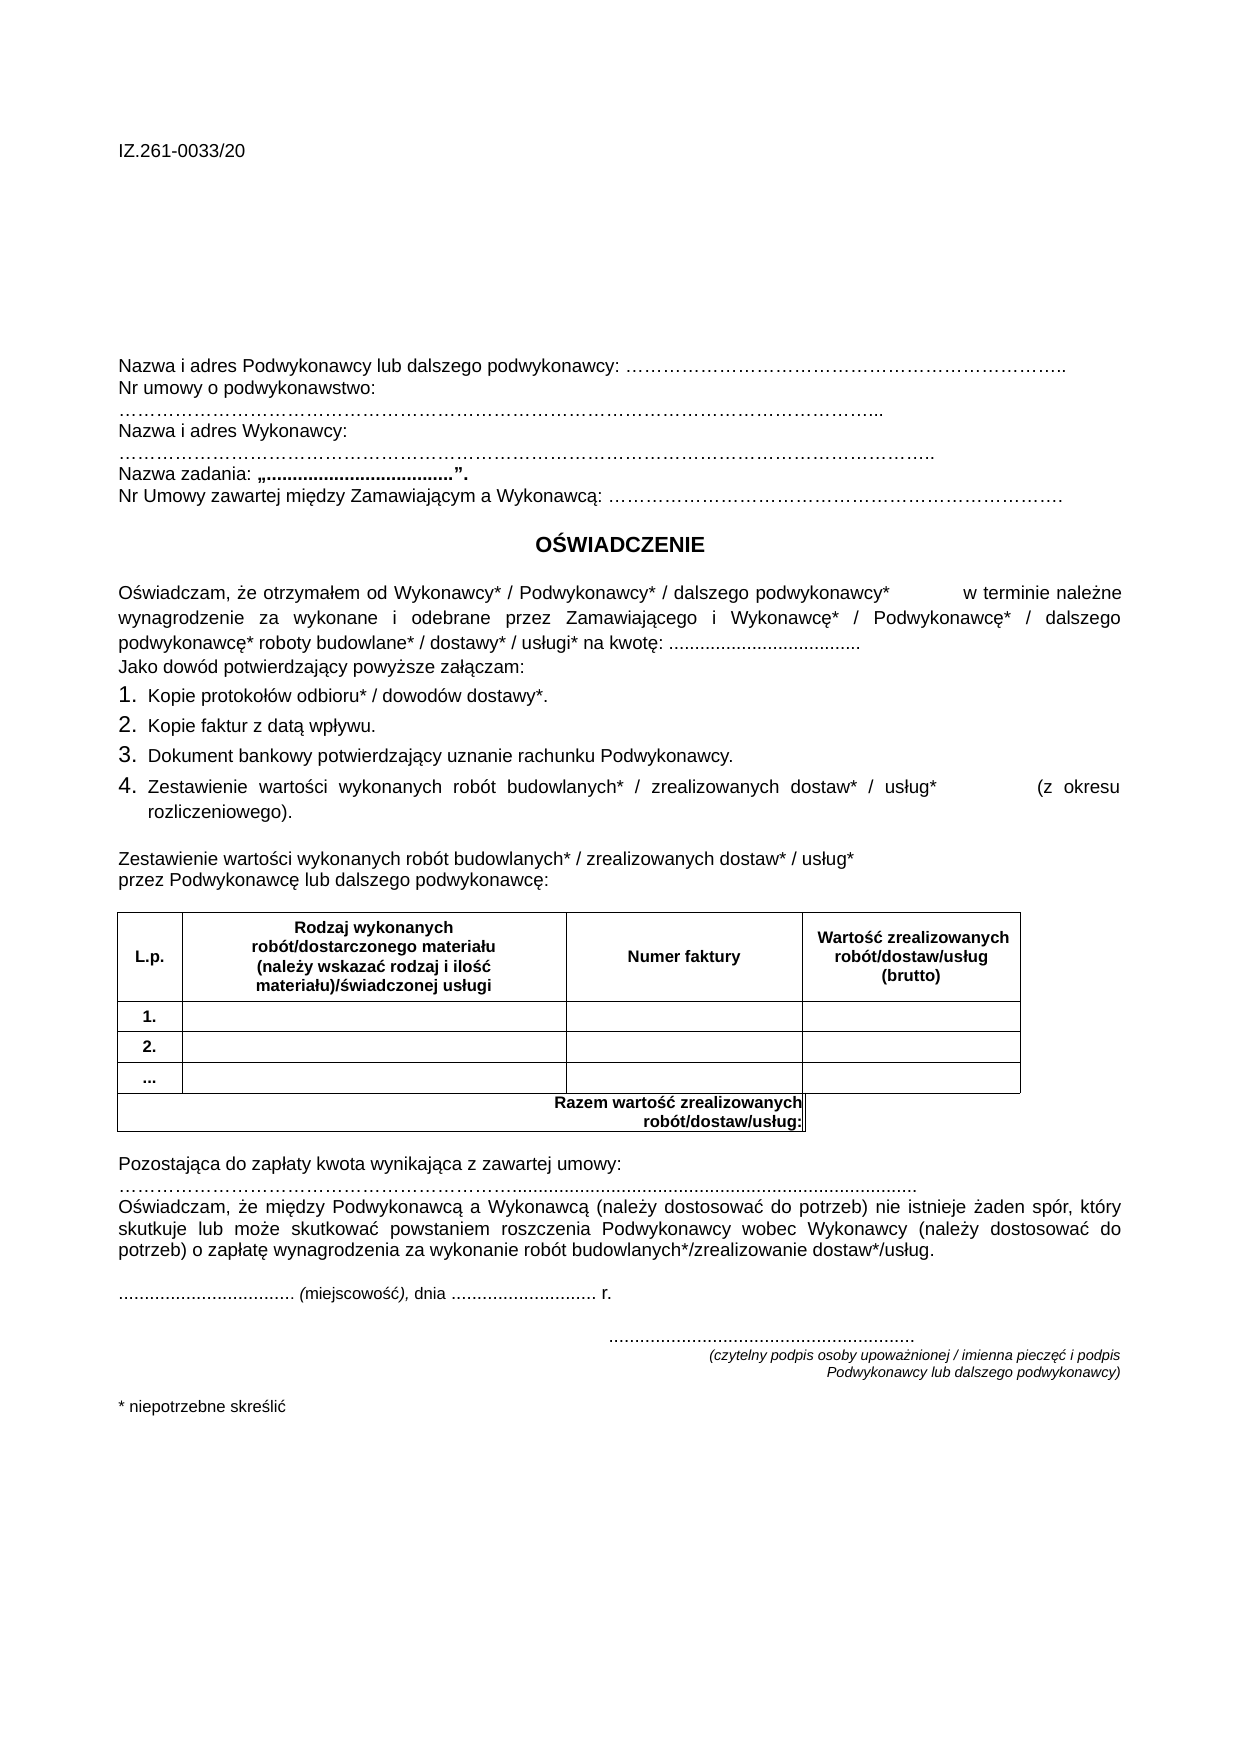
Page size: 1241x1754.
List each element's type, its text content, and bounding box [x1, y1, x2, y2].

text (czytelny podpis osoby upoważnionej / imienna pieczęć i podpis Podwykonawcy lub dalszego podwykonawcy) [606, 1347, 1122, 1380]
text Pozostająca do zapłaty kwota wynikająca z zawartej umowy: ……………………………………………………….............................................................................. [118, 1153, 1122, 1196]
table_cell 2. [118, 1032, 182, 1062]
table_header Rodzaj wykonanych robót/dostarczonego materiału (należy wskazać rodzaj i ilość materiału)/świadczonej usługi [183, 913, 566, 1001]
text ........................................................... [608, 1325, 1122, 1347]
text IZ.261-0033/20 [118, 140, 1122, 161]
text Nazwa i adres Podwykonawcy lub dalszego podwykonawcy: …………………………………………………………….. [118, 355, 1122, 377]
table_header Wartość zrealizowanych robót/dostaw/usług (brutto) [803, 913, 1020, 1001]
table_cell 1. [118, 1002, 182, 1031]
text Oświadczam, że otrzymałem od Wykonawcy* / Podwykonawcy* / dalszego podwykonawcy* w terminie należne wynagrodzenie za wykonane i odebrane przez Zamawiającego i Wykonawcę* / Podwykonawcę* / dalszego podwykonawcę* roboty budowlane* / dostawy* / usługi* na kwotę: ..................................... [118, 582, 1122, 653]
table_cell [183, 1002, 566, 1031]
list Zestawienie wartości wykonanych robót budowlanych* / zrealizowanych dostaw* / usług* (z okresu rozliczeniowego). [118, 772, 1122, 823]
table_cell [567, 1032, 802, 1062]
text OŚWIADCZENIE [118, 531, 1122, 557]
text Zestawienie wartości wykonanych robót budowlanych* / zrealizowanych dostaw* / usług* [118, 848, 1122, 869]
text Nr Umowy zawartej między Zamawiającym a Wykonawcą: ………………………………………………………………. [118, 485, 1122, 506]
table_header Numer faktury [567, 913, 802, 1001]
text * niepotrzebne skreślić [118, 1397, 1122, 1416]
table_cell [803, 1002, 1020, 1031]
table_header L.p. [118, 913, 182, 1001]
text Nazwa i adres Wykonawcy: ………………………………………………………………………………………………………………….. [118, 420, 1122, 463]
table_cell [803, 1063, 1020, 1093]
table_cell [183, 1063, 566, 1093]
text Nr umowy o podwykonawstwo: …………………………………………………………………………………………………………... [118, 377, 1122, 420]
text .................................. (miejscowość), dnia ............................ r. [118, 1282, 1122, 1304]
table_cell ... [118, 1063, 182, 1093]
list Kopie protokołów odbioru* / dowodów dostawy*. [118, 681, 1122, 707]
table_cell [567, 1002, 802, 1031]
table_cell Razem wartość zrealizowanych robót/dostaw/usług: [118, 1094, 802, 1131]
text przez Podwykonawcę lub dalszego podwykonawcę: [118, 869, 1122, 891]
table_cell [806, 1094, 1020, 1131]
list Kopie faktur z datą wpływu. [118, 711, 1122, 738]
list Dokument bankowy potwierdzający uznanie rachunku Podwykonawcy. [118, 741, 1122, 768]
table_cell [803, 1032, 1020, 1062]
text Jako dowód potwierdzający powyższe załączam: [118, 656, 1122, 678]
table_cell [567, 1063, 802, 1093]
text Oświadczam, że między Podwykonawcą a Wykonawcą (należy dostosować do potrzeb) nie istnieje żaden spór, który skutkuje lub może skutkować powstaniem roszczenia Podwykonawcy wobec Wykonawcy (należy dostosować do potrzeb) o zapłatę wynagrodzenia za wykonanie robót budowlanych*/zrealizowanie dostaw*/usług. [118, 1196, 1122, 1261]
text Nazwa zadania: „....................................”. [118, 463, 1122, 485]
table_cell [183, 1032, 566, 1062]
